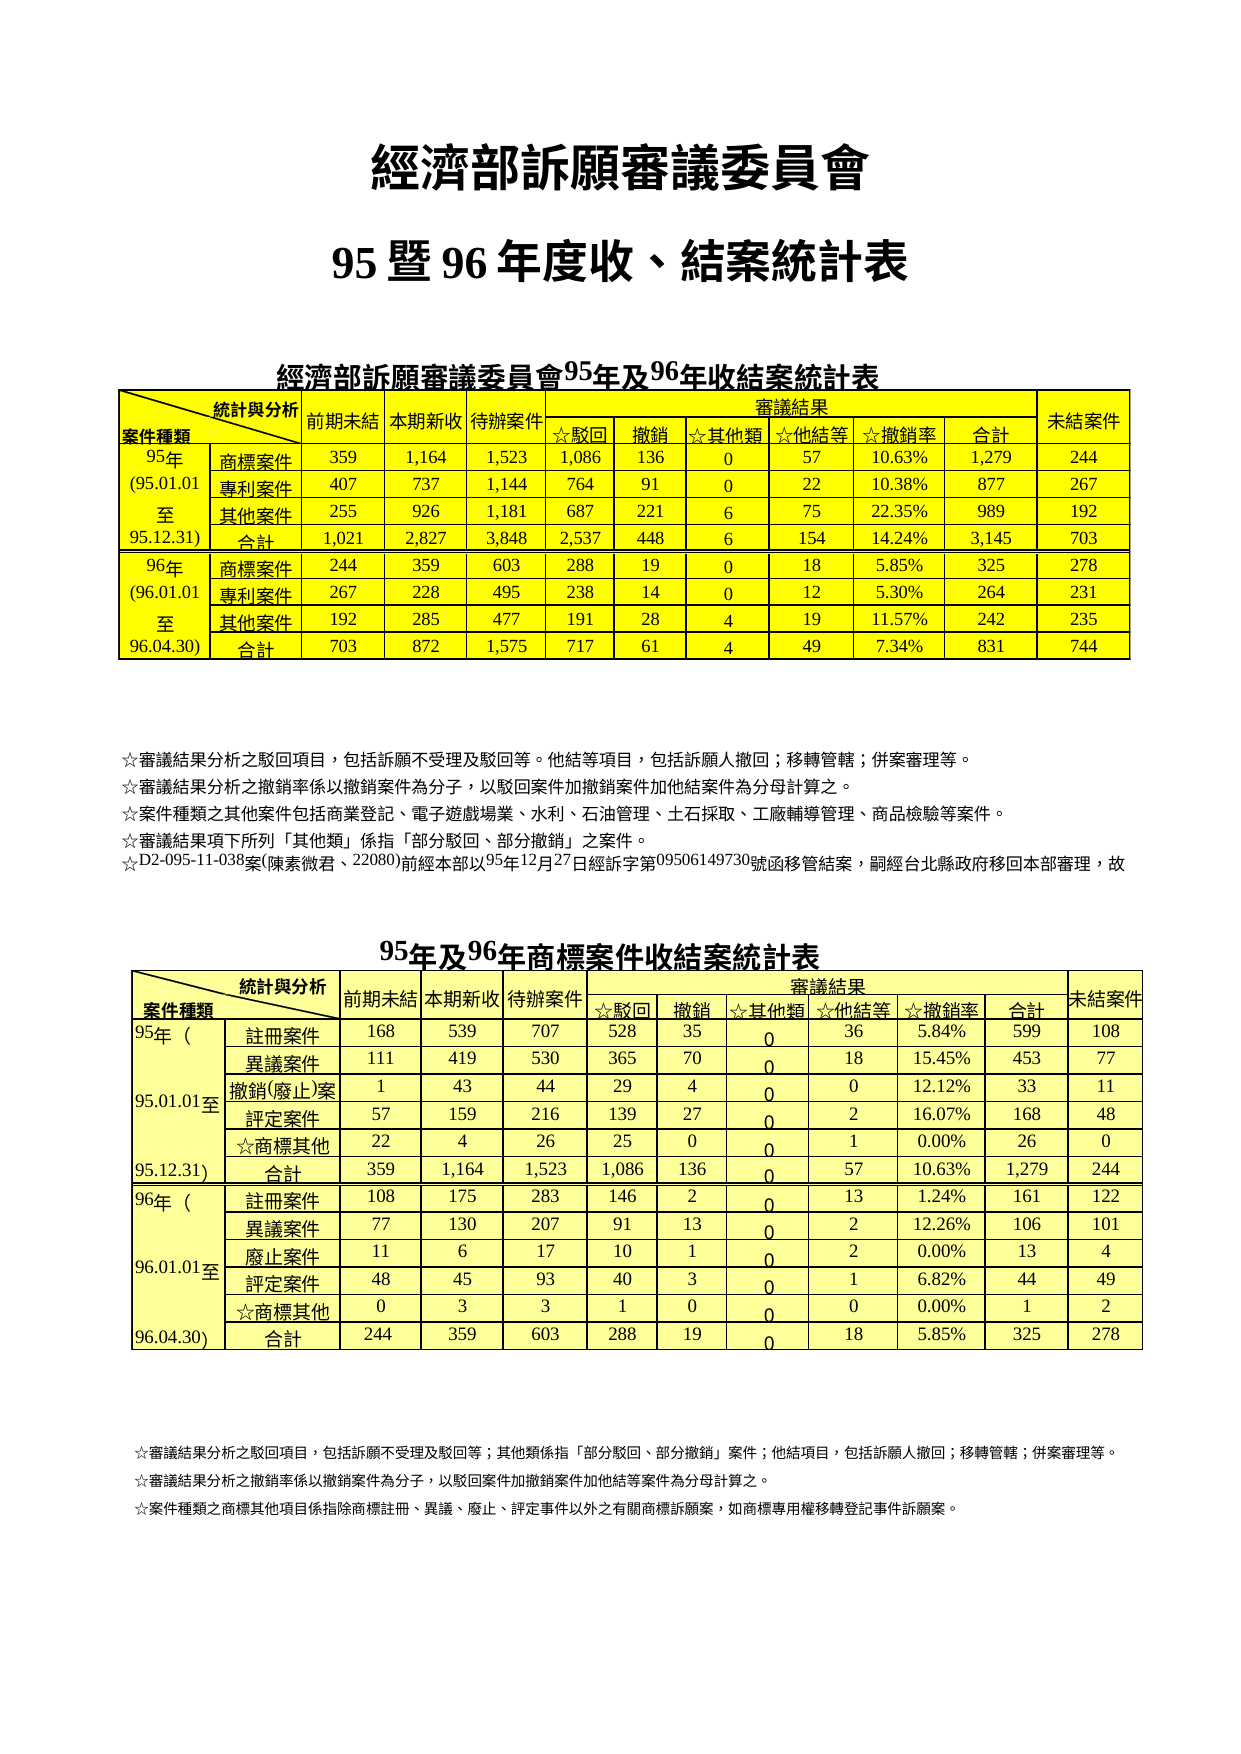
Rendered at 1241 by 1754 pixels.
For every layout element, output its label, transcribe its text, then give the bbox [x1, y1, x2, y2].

text 95暨96年度收、結案統計表 [118, 221, 1122, 296]
text 經濟部訴願審議委員會 [118, 127, 1122, 202]
